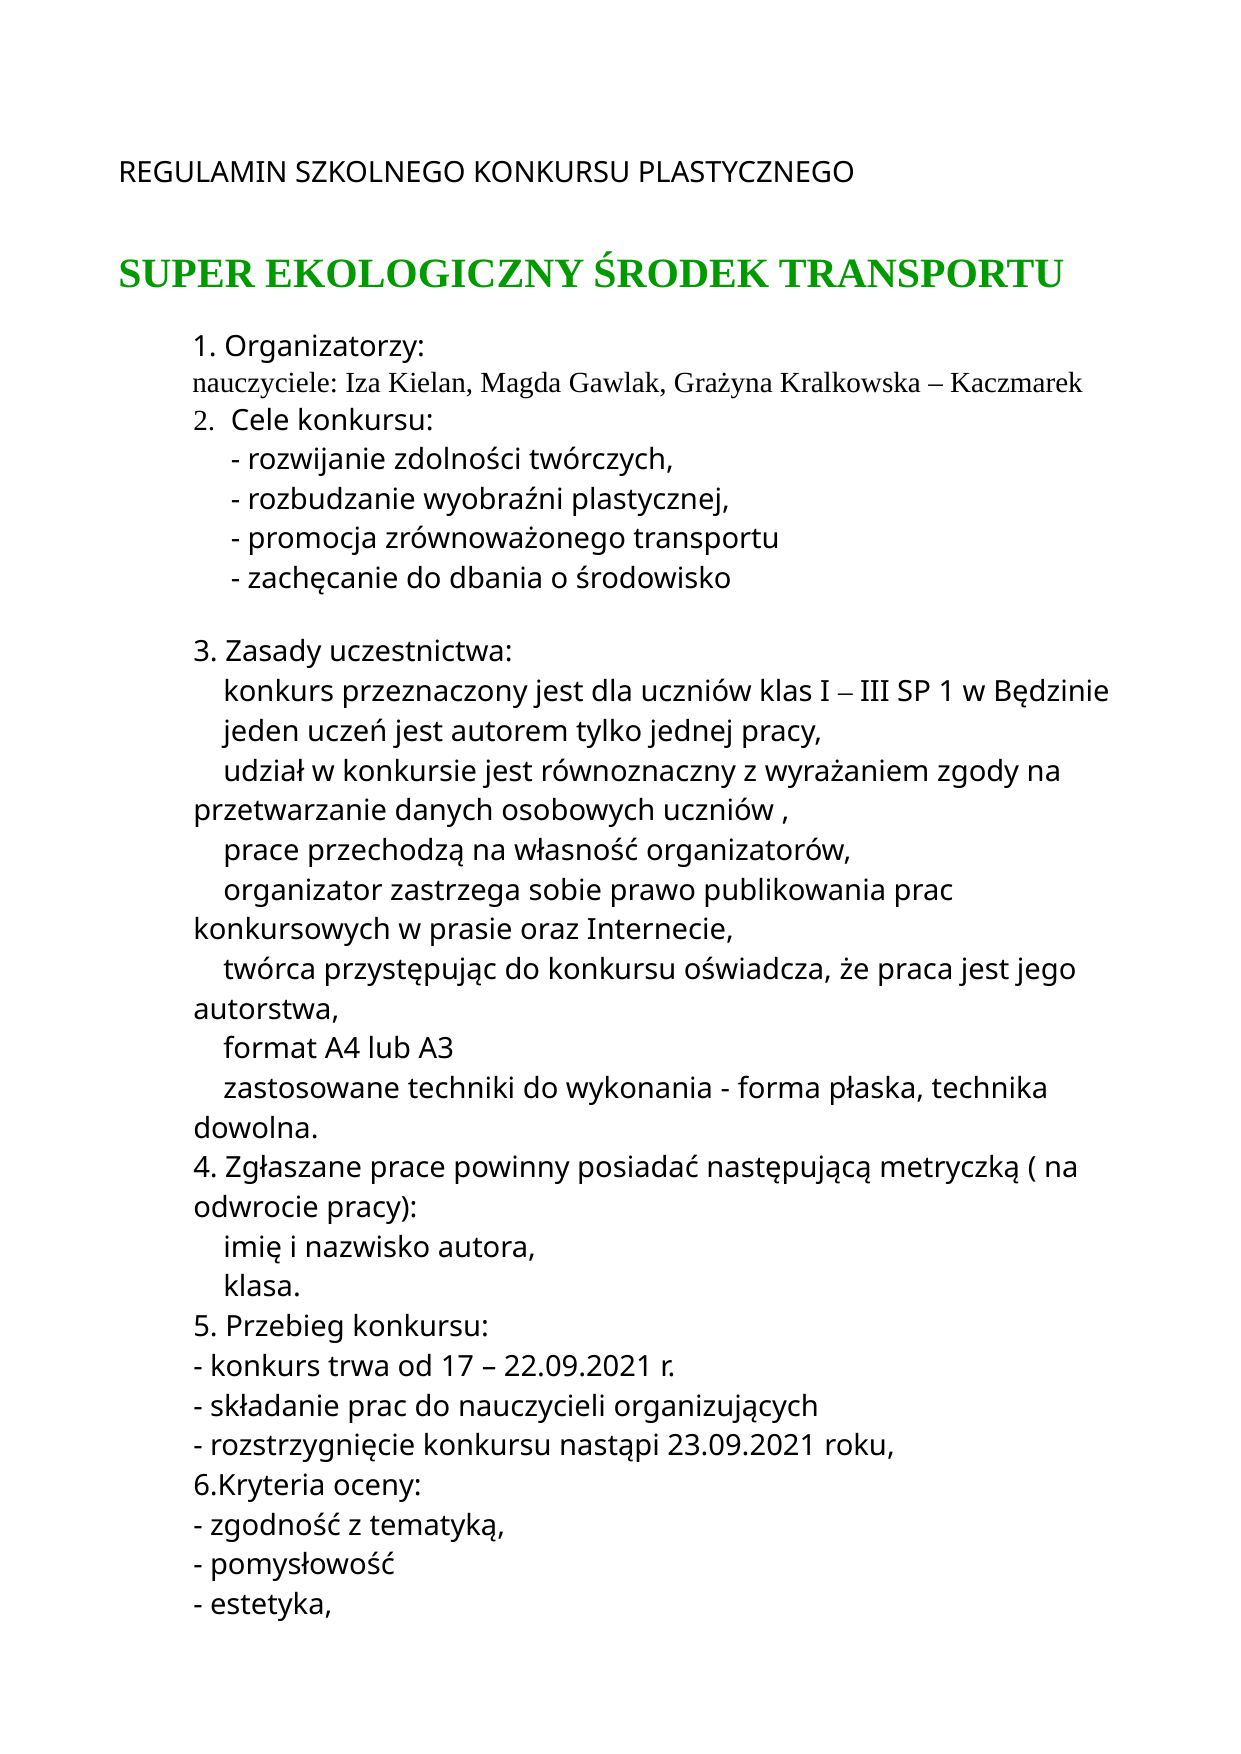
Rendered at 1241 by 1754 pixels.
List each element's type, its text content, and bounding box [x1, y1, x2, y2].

list Cele konkursu: - rozwijanie zdolności twórczych, - rozbudzanie wyobraźni plastycznej, - promocja zrównoważonego transportu [193, 399, 1122, 557]
list 3. Zasady uczestnictwa:  konkurs przeznaczony jest dla uczniów klas I – III SP 1 w Będzinie  jeden uczeń jest autorem tylko jednej pracy,  udział w konkursie jest równoznaczny z wyrażaniem zgody na przetwarzanie danych osobowych uczniów ,  prace przechodzą na własność organizatorów,  organizator zastrzega sobie prawo publikowania prac konkursowych w prasie oraz Internecie,  twórca przystępując do konkursu oświadcza, że praca jest jego autorstwa,  format A4 lub A3  zastosowane techniki do wykonania - forma płaska, technika dowolna. 4. Zgłaszane prace powinny posiadać następującą metryczką ( na odwrocie pracy):  imię i nazwisko autora,  klasa. 5. Przebieg konkursu: - konkurs trwa od 17 – 22.09.2021 r. - składanie prac do nauczycieli organizujących - rozstrzygnięcie konkursu nastąpi 23.09.2021 roku, 6.Kryteria oceny: - zgodność z tematyką, - pomysłowość - estetyka, [156, 597, 1122, 1623]
text REGULAMIN SZKOLNEGO KONKURSU PLASTYCZNEGO [118, 152, 1122, 191]
text SUPER EKOLOGICZNY ŚRODEK TRANSPORTU 1. Organizatorzy: nauczyciele: Iza Kielan, Magda Gawlak, Grażyna Kralkowska – Kaczmarek [118, 220, 1122, 399]
list - zachęcanie do dbania o środowisko [193, 557, 1122, 597]
